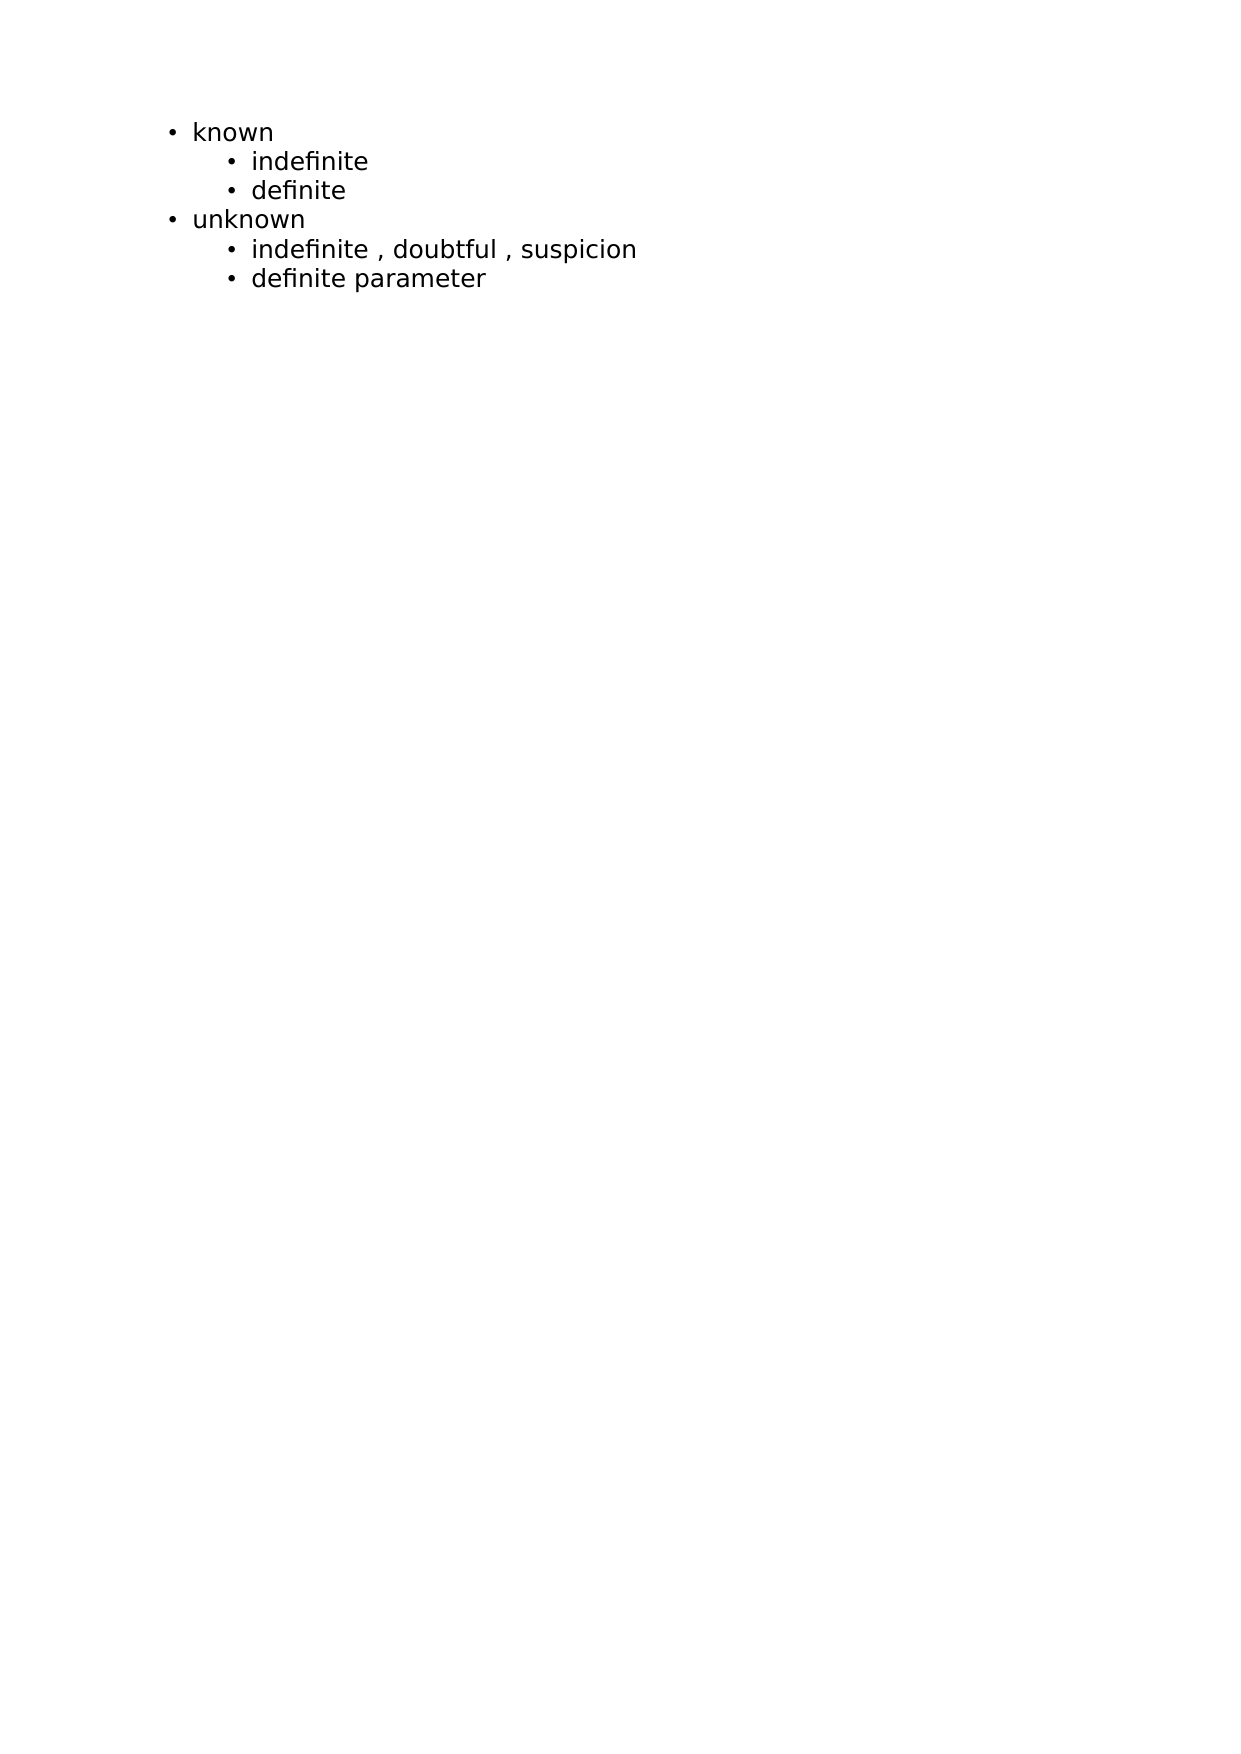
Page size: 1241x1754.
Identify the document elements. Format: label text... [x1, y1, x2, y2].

list unknown [177, 206, 1122, 235]
list indefinite , doubtful , suspicion [236, 235, 1122, 264]
list indefinite [236, 147, 1122, 176]
list definite parameter [236, 264, 1122, 293]
list known [177, 118, 1122, 147]
list definite [236, 176, 1122, 206]
